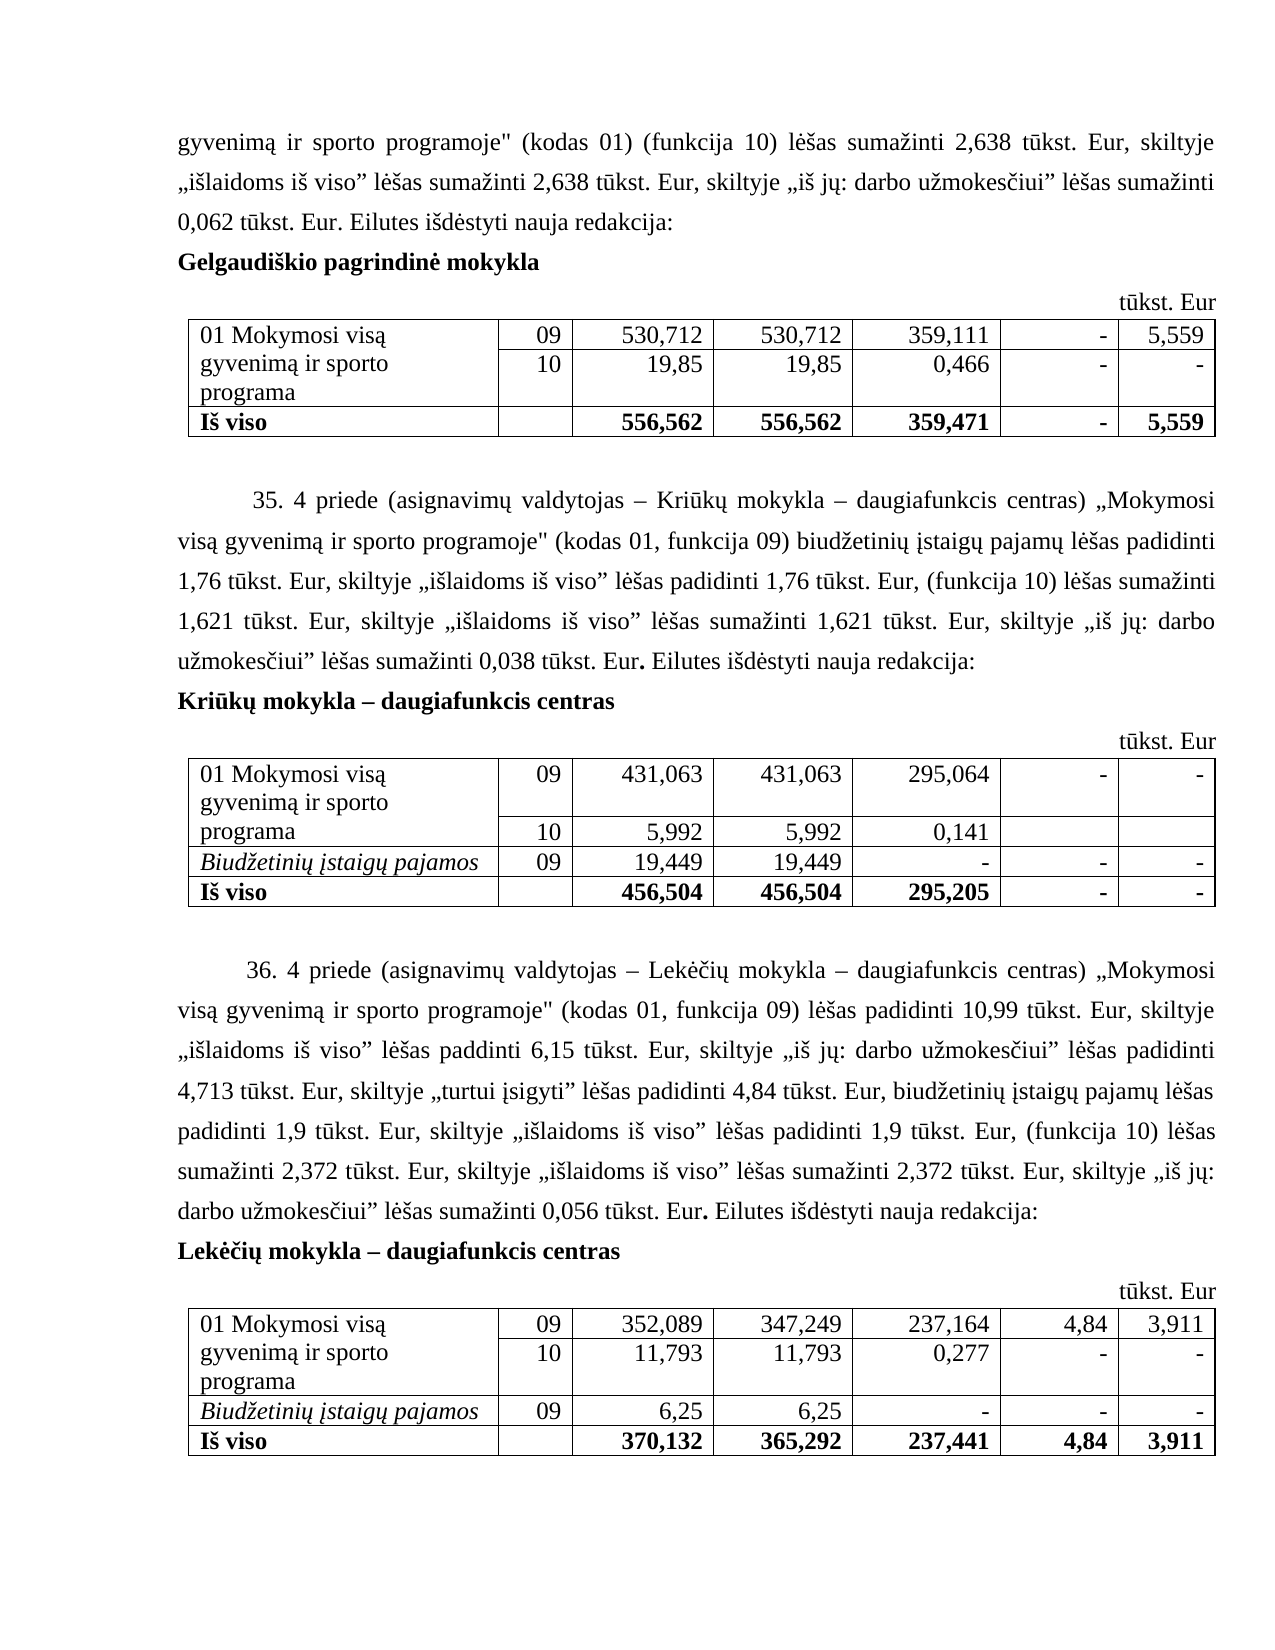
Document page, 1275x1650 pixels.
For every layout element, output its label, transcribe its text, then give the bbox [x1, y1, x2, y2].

table_cell Iš viso [189, 877, 498, 906]
table_cell - [1001, 350, 1118, 406]
text Kriūkų mokykla – daugiafunkcis centras [177, 677, 1216, 717]
table_header 359,111 [853, 320, 1000, 348]
table_cell 10 [499, 817, 572, 846]
table_header 09 [499, 759, 572, 816]
table_cell - [1119, 877, 1214, 906]
table_cell 19,449 [573, 847, 713, 876]
table_header 530,712 [573, 320, 713, 348]
table_cell 556,562 [714, 407, 852, 436]
table_cell 237,441 [853, 1426, 1000, 1454]
table_cell 10 [499, 350, 572, 406]
table_cell - [1119, 1339, 1214, 1395]
table_header - [1001, 759, 1118, 816]
table_header 347,249 [714, 1309, 852, 1337]
table_cell Iš viso [189, 1426, 498, 1454]
table_cell 370,132 [573, 1426, 713, 1454]
table_cell 0,277 [853, 1339, 1000, 1395]
table_header 4,84 [1001, 1309, 1118, 1337]
table_header 01 Mokymosi visą gyvenimą ir sporto programa [189, 759, 498, 846]
table_cell - [1001, 877, 1118, 906]
table_cell 5,992 [714, 817, 852, 846]
table_header 237,164 [853, 1309, 1000, 1337]
table_cell Iš viso [189, 407, 498, 436]
text 35. 4 priede (asignavimų valdytojas – Kriūkų mokykla – daugiafunkcis centras) „Mokymosi visą gyvenimą ir sporto programoje" (kodas 01, funkcija 09) biudžetinių įstaigų pajamų lėšas padidinti 1,76 tūkst. Eur, skiltyje „išlaidoms iš viso” lėšas padidinti 1,76 tūkst. Eur, (funkcija 10) lėšas sumažinti 1,621 tūkst. Eur, skiltyje „išlaidoms iš viso” lėšas sumažinti 1,621 tūkst. Eur, skiltyje „iš jų: darbo užmokesčiui” lėšas sumažinti 0,038 tūkst. Eur. Eilutes išdėstyti nauja redakcija: [177, 477, 1216, 677]
text tūkst. Eur [177, 278, 1216, 319]
table_cell [1001, 817, 1118, 846]
table_cell - [1001, 847, 1118, 876]
table_header 09 [499, 1309, 572, 1337]
table_cell 09 [499, 1396, 572, 1425]
table_header 295,064 [853, 759, 1000, 816]
table_header 431,063 [714, 759, 852, 816]
text Gelgaudiškio pagrindinė mokykla [177, 238, 1216, 278]
table_cell 365,292 [714, 1426, 852, 1454]
table_header 5,559 [1119, 320, 1214, 348]
table_header 3,911 [1119, 1309, 1214, 1337]
table_cell 0,141 [853, 817, 1000, 846]
table_cell 19,85 [714, 350, 852, 406]
table_cell 6,25 [714, 1396, 852, 1425]
table_cell 11,793 [573, 1339, 713, 1395]
text Lekėčių mokykla – daugiafunkcis centras [177, 1227, 1216, 1267]
table_cell 3,911 [1119, 1426, 1214, 1454]
table_cell 4,84 [1001, 1426, 1118, 1454]
text tūkst. Eur [177, 717, 1216, 758]
table_cell - [853, 847, 1000, 876]
table_cell 5,992 [573, 817, 713, 846]
table_cell [499, 1426, 572, 1454]
table_header 431,063 [573, 759, 713, 816]
table_cell 456,504 [714, 877, 852, 906]
text tūkst. Eur [177, 1267, 1216, 1308]
table_header 352,089 [573, 1309, 713, 1337]
table_cell [499, 877, 572, 906]
text 36. 4 priede (asignavimų valdytojas – Lekėčių mokykla – daugiafunkcis centras) „Mokymosi visą gyvenimą ir sporto programoje" (kodas 01, funkcija 09) lėšas padidinti 10,99 tūkst. Eur, skiltyje „išlaidoms iš viso” lėšas paddinti 6,15 tūkst. Eur, skiltyje „iš jų: darbo užmokesčiui” lėšas padidinti 4,713 tūkst. Eur, skiltyje „turtui įsigyti” lėšas padidinti 4,84 tūkst. Eur, biudžetinių įstaigų pajamų lėšas padidinti 1,9 tūkst. Eur, skiltyje „išlaidoms iš viso” lėšas padidinti 1,9 tūkst. Eur, (funkcija 10) lėšas sumažinti 2,372 tūkst. Eur, skiltyje „išlaidoms iš viso” lėšas sumažinti 2,372 tūkst. Eur, skiltyje „iš jų: darbo užmokesčiui” lėšas sumažinti 0,056 tūkst. Eur. Eilutes išdėstyti nauja redakcija: [177, 947, 1216, 1227]
table_header 09 [499, 320, 572, 348]
table_cell [1119, 817, 1214, 846]
table_cell - [1001, 1339, 1118, 1395]
table_cell 295,205 [853, 877, 1000, 906]
table_cell - [853, 1396, 1000, 1425]
table_cell - [1119, 350, 1214, 406]
table_cell Biudžetinių įstaigų pajamos [189, 847, 498, 876]
table_header - [1001, 320, 1118, 348]
table_cell - [1119, 847, 1214, 876]
table_cell 19,85 [573, 350, 713, 406]
table_cell 456,504 [573, 877, 713, 906]
table_cell [499, 407, 572, 436]
table_cell 11,793 [714, 1339, 852, 1395]
table_cell 10 [499, 1339, 572, 1395]
table_cell 5,559 [1119, 407, 1214, 436]
table_header - [1119, 759, 1214, 816]
table_cell 0,466 [853, 350, 1000, 406]
table_cell 556,562 [573, 407, 713, 436]
table_header 530,712 [714, 320, 852, 348]
table_cell 09 [499, 847, 572, 876]
table_cell 359,471 [853, 407, 1000, 436]
table_header 01 Mokymosi visą gyvenimą ir sporto programa [189, 1309, 498, 1395]
table_cell - [1001, 1396, 1118, 1425]
text gyvenimą ir sporto programoje" (kodas 01) (funkcija 10) lėšas sumažinti 2,638 tūkst. Eur, skiltyje „išlaidoms iš viso” lėšas sumažinti 2,638 tūkst. Eur, skiltyje „iš jų: darbo užmokesčiui” lėšas sumažinti 0,062 tūkst. Eur. Eilutes išdėstyti nauja redakcija: [177, 118, 1216, 238]
table_header 01 Mokymosi visą gyvenimą ir sporto programa [189, 320, 498, 406]
table_cell 19,449 [714, 847, 852, 876]
table_cell - [1119, 1396, 1214, 1425]
table_cell Biudžetinių įstaigų pajamos [189, 1396, 498, 1425]
table_cell 6,25 [573, 1396, 713, 1425]
table_cell - [1001, 407, 1118, 436]
